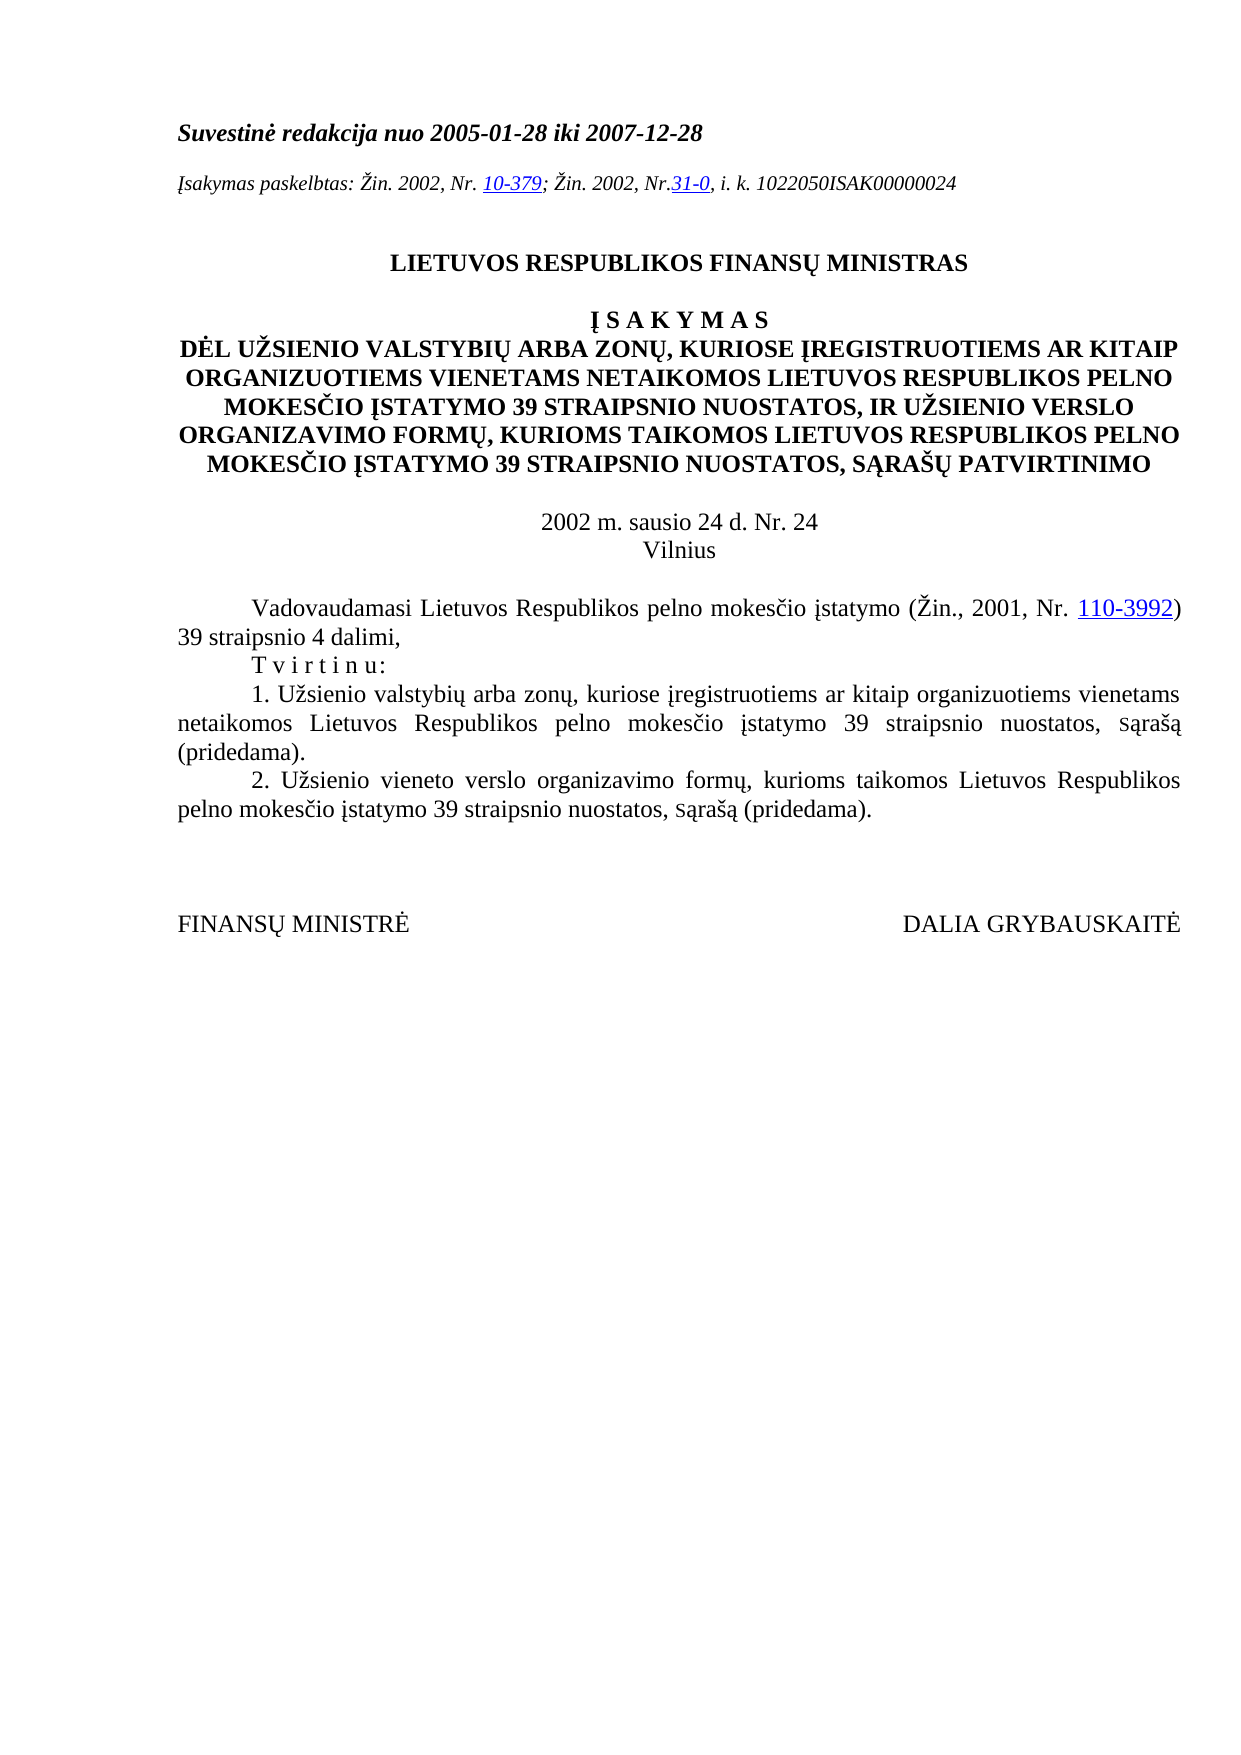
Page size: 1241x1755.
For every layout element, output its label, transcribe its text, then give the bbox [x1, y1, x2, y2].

text 2002 m. sausio 24 d. Nr. 24 [177, 507, 1181, 535]
text 2. Užsienio vieneto verslo organizavimo formų, kurioms taikomos Lietuvos Respublikos pelno mokesčio įstatymo 39 straipsnio nuostatos, sąrašą (pridedama). [177, 765, 1181, 823]
text Suvestinė redakcija nuo 2005-01-28 iki 2007-12-28 [177, 118, 1181, 147]
text LIETUVOS RESPUBLIKOS FINANSŲ MINISTRAS [177, 248, 1181, 277]
text Į S A K Y M A S [177, 305, 1181, 334]
text Vadovaudamasi Lietuvos Respublikos pelno mokesčio įstatymo (Žin., 2001, Nr. 110-3992) 39 straipsnio 4 dalimi, [177, 593, 1181, 650]
text 1. Užsienio valstybių arba zonų, kuriose įregistruotiems ar kitaip organizuotiems vienetams netaikomos Lietuvos Respublikos pelno mokesčio įstatymo 39 straipsnio nuostatos, sąrašą (pridedama). [177, 679, 1181, 765]
text FINANSŲ MINISTRĖ DALIA GRYBAUSKAITĖ [177, 909, 1181, 938]
text DĖL UŽSIENIO VALSTYBIŲ ARBA ZONŲ, KURIOSE ĮREGISTRUOTIEMS AR KITAIP ORGANIZUOTIEMS VIENETAMS NETAIKOMOS LIETUVOS RESPUBLIKOS PELNO MOKESČIO ĮSTATYMO 39 STRAIPSNIO NUOSTATOS, IR UŽSIENIO VERSLO ORGANIZAVIMO FORMŲ, KURIOMS TAIKOMOS LIETUVOS RESPUBLIKOS PELNO MOKESČIO ĮSTATYMO 39 STRAIPSNIO NUOSTATOS, SĄRAŠŲ PATVIRTINIMO [177, 334, 1181, 478]
text Įsakymas paskelbtas: Žin. 2002, Nr. 10-379; Žin. 2002, Nr.31-0, i. k. 1022050ISAK00000024 [177, 171, 1181, 195]
text Vilnius [177, 535, 1181, 564]
text Tvirtinu: [177, 650, 1181, 679]
